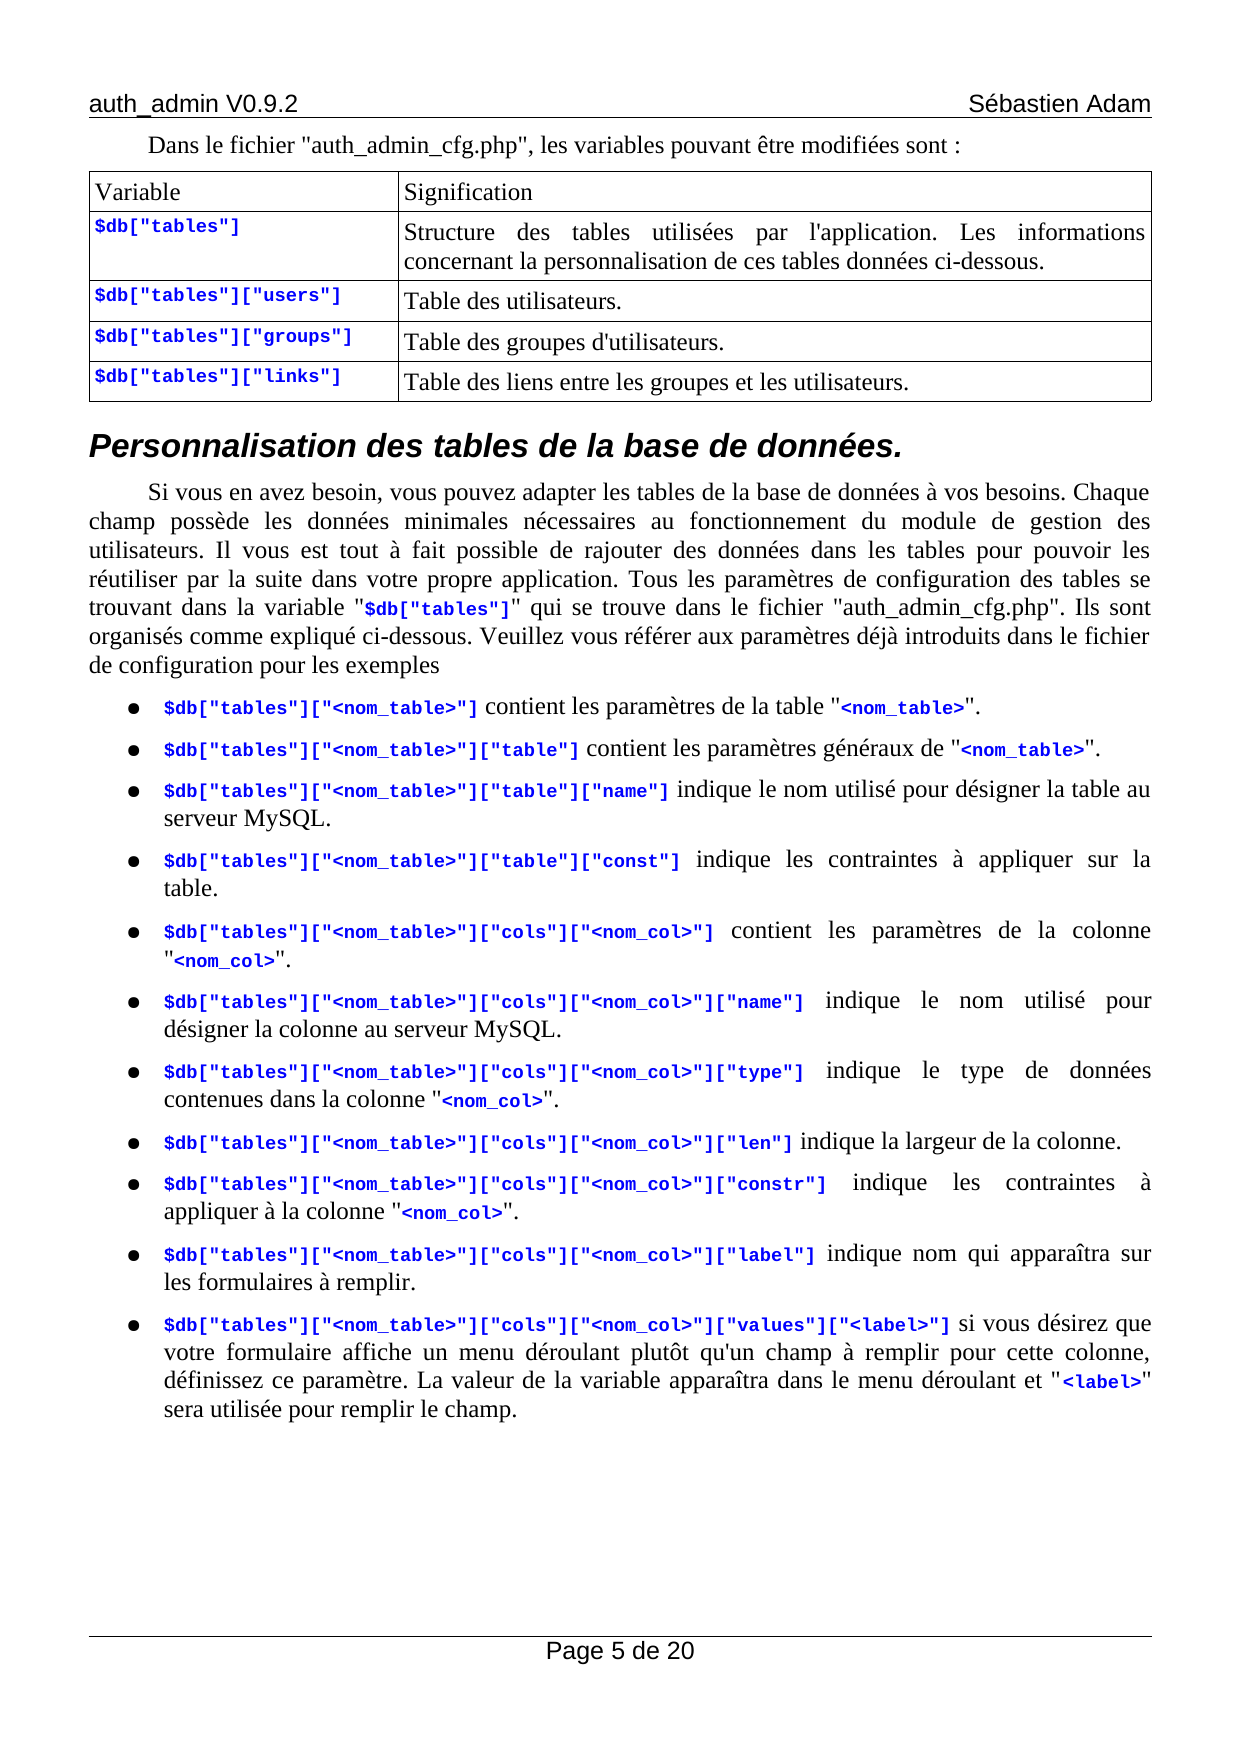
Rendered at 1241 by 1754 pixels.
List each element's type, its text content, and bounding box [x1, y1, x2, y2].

list $db["tables"]["<nom_table>"]["cols"]["<nom_col>"]["len"] indique la largeur de la colonne. [126, 1126, 1152, 1155]
table_cell $db["tables"]["links"] [90, 362, 398, 401]
table_header Variable [90, 172, 398, 211]
list $db["tables"]["<nom_table>"]["cols"]["<nom_col>"]["type"] indique le type de données contenues dans la colonne "<nom_col>". [126, 1055, 1152, 1113]
text Dans le fichier "auth_admin_cfg.php", les variables pouvant être modifiées sont : [88, 130, 1152, 158]
text Si vous en avez besoin, vous pouvez adapter les tables de la base de données à vos besoins. Chaque champ possède les données minimales nécessaires au fonctionnement du module de gestion des utilisateurs. Il vous est tout à fait possible de rajouter des données dans les tables pour pouvoir les réutiliser par la suite dans votre propre application. Tous les paramètres de configuration des tables se trouvant dans la variable "$db["tables"]" qui se trouve dans le fichier "auth_admin_cfg.php". Ils sont organisés comme expliqué ci-dessous. Veuillez vous référer aux paramètres déjà introduits dans le fichier de configuration pour les exemples [88, 477, 1152, 679]
table_header Signification [399, 172, 1151, 211]
table_cell $db["tables"]["groups"] [90, 322, 398, 361]
table_cell $db["tables"]["users"] [90, 281, 398, 321]
list $db["tables"]["<nom_table>"]["table"]["const"] indique les contraintes à appliquer sur la table. [126, 844, 1152, 902]
list $db["tables"]["<nom_table>"] contient les paramètres de la table "<nom_table>". [126, 691, 1152, 720]
table_cell Structure des tables utilisées par l'application. Les informations concernant la personnalisation de ces tables données ci-dessous. [399, 212, 1151, 280]
table_cell $db["tables"] [90, 212, 398, 280]
list $db["tables"]["<nom_table>"]["table"]["name"] indique le nom utilisé pour désigner la table au serveur MySQL. [126, 774, 1152, 832]
list $db["tables"]["<nom_table>"]["cols"]["<nom_col>"]["name"] indique le nom utilisé pour désigner la colonne au serveur MySQL. [126, 985, 1152, 1043]
subtitle Personnalisation des tables de la base de données. [88, 426, 1152, 465]
table_cell Table des utilisateurs. [399, 281, 1151, 321]
list $db["tables"]["<nom_table>"]["cols"]["<nom_col>"]["constr"] indique les contraintes à appliquer à la colonne "<nom_col>". [126, 1167, 1152, 1225]
table_cell Table des groupes d'utilisateurs. [399, 322, 1151, 361]
list $db["tables"]["<nom_table>"]["cols"]["<nom_col>"]["label"] indique nom qui apparaîtra sur les formulaires à remplir. [126, 1238, 1152, 1295]
list $db["tables"]["<nom_table>"]["cols"]["<nom_col>"]["values"]["<label>"] si vous désirez que votre formulaire affiche un menu déroulant plutôt qu'un champ à remplir pour cette colonne, définissez ce paramètre. La valeur de la variable apparaîtra dans le menu déroulant et "<label>" sera utilisée pour remplir le champ. [126, 1308, 1152, 1423]
list $db["tables"]["<nom_table>"]["cols"]["<nom_col>"] contient les paramètres de la colonne "<nom_col>". [126, 915, 1152, 973]
table_cell Table des liens entre les groupes et les utilisateurs. [399, 362, 1151, 401]
list $db["tables"]["<nom_table>"]["table"] contient les paramètres généraux de "<nom_table>". [126, 733, 1152, 762]
